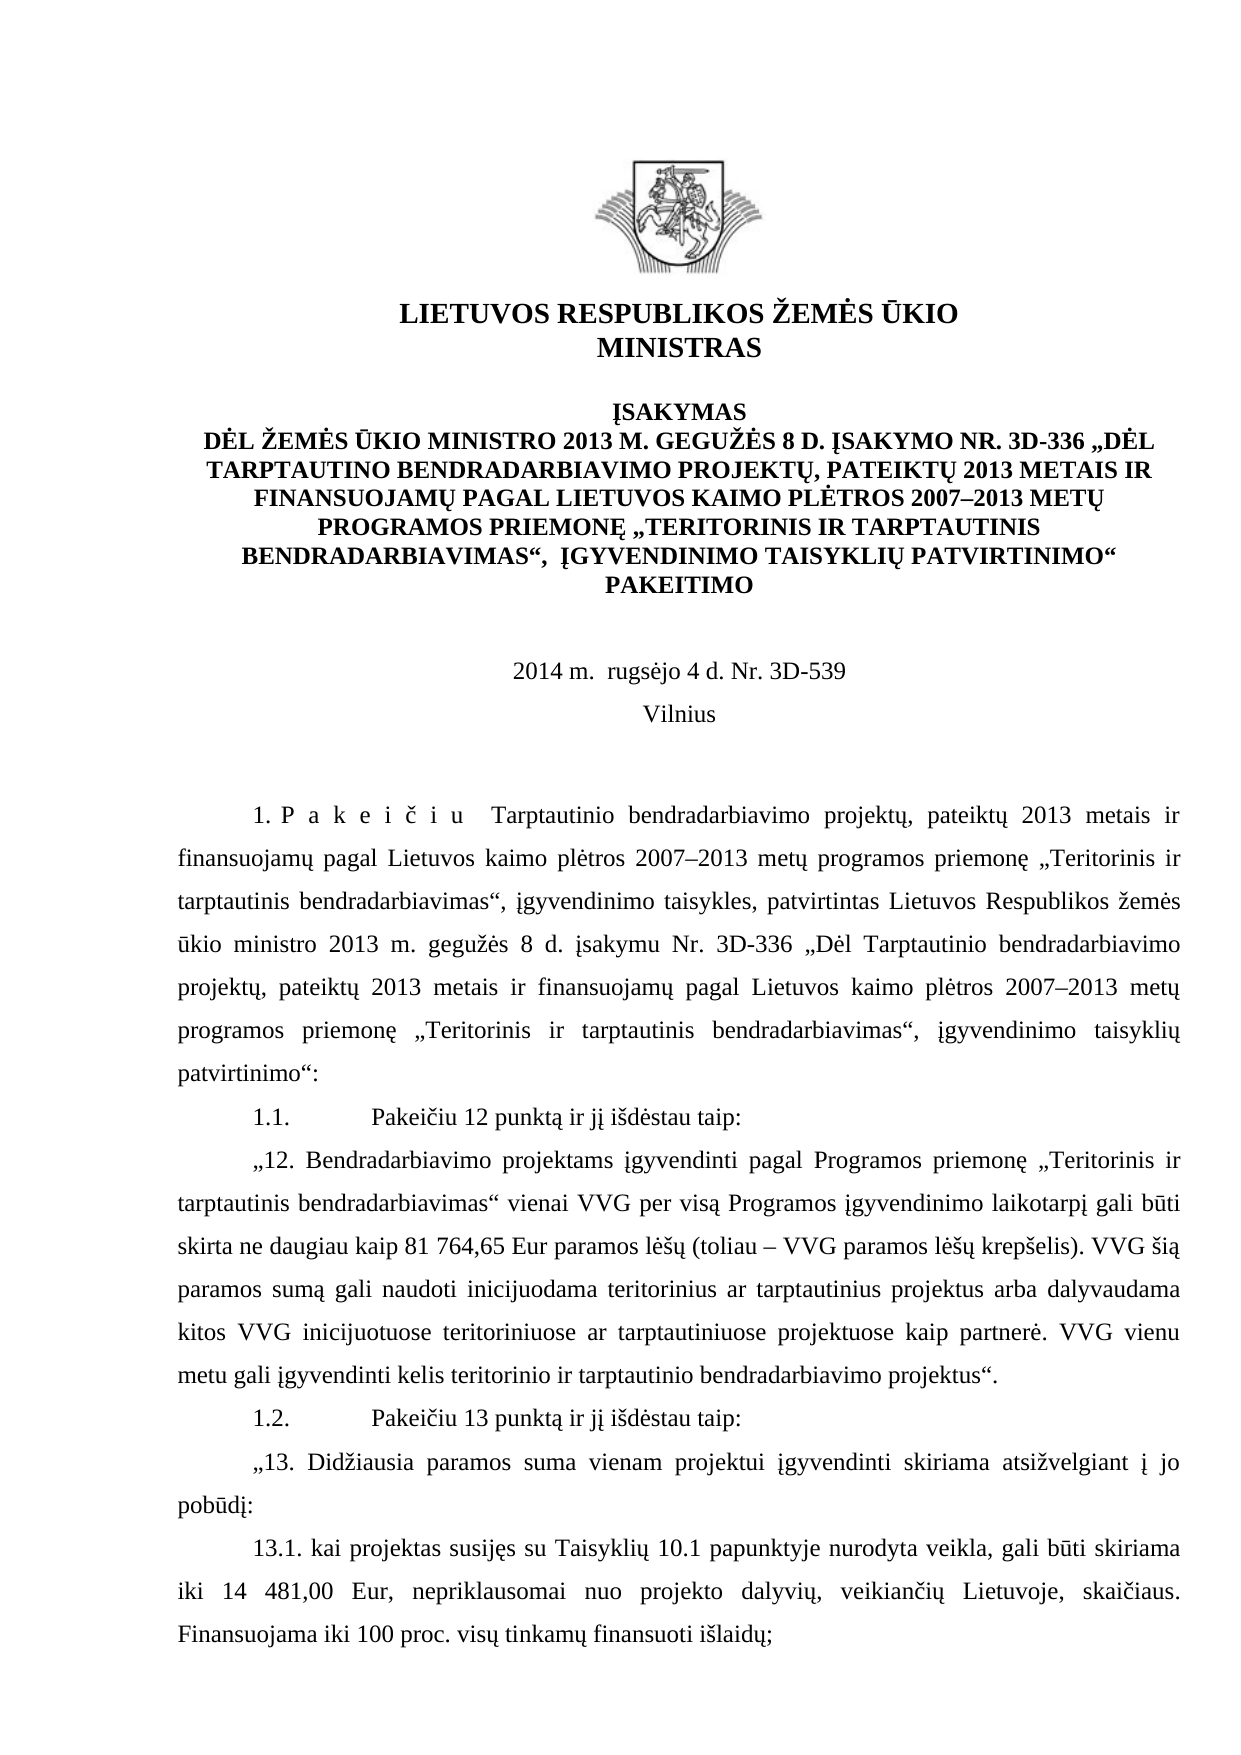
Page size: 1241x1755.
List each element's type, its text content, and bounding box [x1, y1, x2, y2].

text LIETUVOS RESPUBLIKOS ŽEMĖS ŪKIO [177, 297, 1181, 330]
text 1.1. Pakeičiu 12 punktą ir jį išdėstau taip: [252, 1102, 1181, 1130]
text DĖL ŽEMĖS ŪKIO MINISTRO 2013 M. GEGUŽĖS 8 D. ĮSAKYMO NR. 3D-336 „DĖL TARPTAUTINO BENDRADARBIAVIMO PROJEKTŲ, PATEIKTŲ 2013 METAIS IR FINANSUOJAMŲ PAGAL LIETUVOS KAIMO PLĖTROS 2007–2013 METŲ PROGRAMOS PRIEMONĘ „TERITORINIS IR TARPTAUTINIS BENDRADARBIAVIMAS“, ĮGYVENDINIMO TAISYKLIŲ PATVIRTINIMO“ PAKEITIMO [177, 426, 1181, 598]
text 13.1. kai projektas susijęs su Taisyklių 10.1 papunktyje nurodyta veikla, gali būti skiriama iki 14 481,00 Eur, nepriklausomai nuo projekto dalyvių, veikiančių Lietuvoje, skaičiaus. Finansuojama iki 100 proc. visų tinkamų finansuoti išlaidų; [177, 1533, 1181, 1648]
text ĮSAKYMAS [177, 397, 1181, 426]
text „12. Bendradarbiavimo projektams įgyvendinti pagal Programos priemonę „Teritorinis ir tarptautinis bendradarbiavimas“ vienai VVG per visą Programos įgyvendinimo laikotarpį gali būti skirta ne daugiau kaip 81 764,65 Eur paramos lėšų (toliau – VVG paramos lėšų krepšelis). VVG šią paramos sumą gali naudoti inicijuodama teritorinius ar tarptautinius projektus arba dalyvaudama kitos VVG inicijuotuose teritoriniuose ar tarptautiniuose projektuose kaip partnerė. VVG vienu metu gali įgyvendinti kelis teritorinio ir tarptautinio bendradarbiavimo projektus“. [177, 1145, 1181, 1389]
text Vilnius [177, 699, 1181, 728]
text „13. Didžiausia paramos suma vienam projektui įgyvendinti skiriama atsižvelgiant į jo pobūdį: [177, 1447, 1181, 1518]
text MINISTRAS [177, 330, 1181, 364]
text 1.2. Pakeičiu 13 punktą ir jį išdėstau taip: [252, 1403, 1181, 1432]
text 2014 m. rugsėjo 4 d. Nr. 3D-539 [177, 656, 1181, 685]
text 1. P a k e i č i u Tarptautinio bendradarbiavimo projektų, pateiktų 2013 metais ir finansuojamų pagal Lietuvos kaimo plėtros 2007–2013 metų programos priemonę „Teritorinis ir tarptautinis bendradarbiavimas“, įgyvendinimo taisykles, patvirtintas Lietuvos Respublikos žemės ūkio ministro 2013 m. gegužės 8 d. įsakymu Nr. 3D-336 „Dėl Tarptautinio bendradarbiavimo projektų, pateiktų 2013 metais ir finansuojamų pagal Lietuvos kaimo plėtros 2007–2013 metų programos priemonę „Teritorinis ir tarptautinis bendradarbiavimas“, įgyvendinimo taisyklių patvirtinimo“: [177, 800, 1181, 1087]
